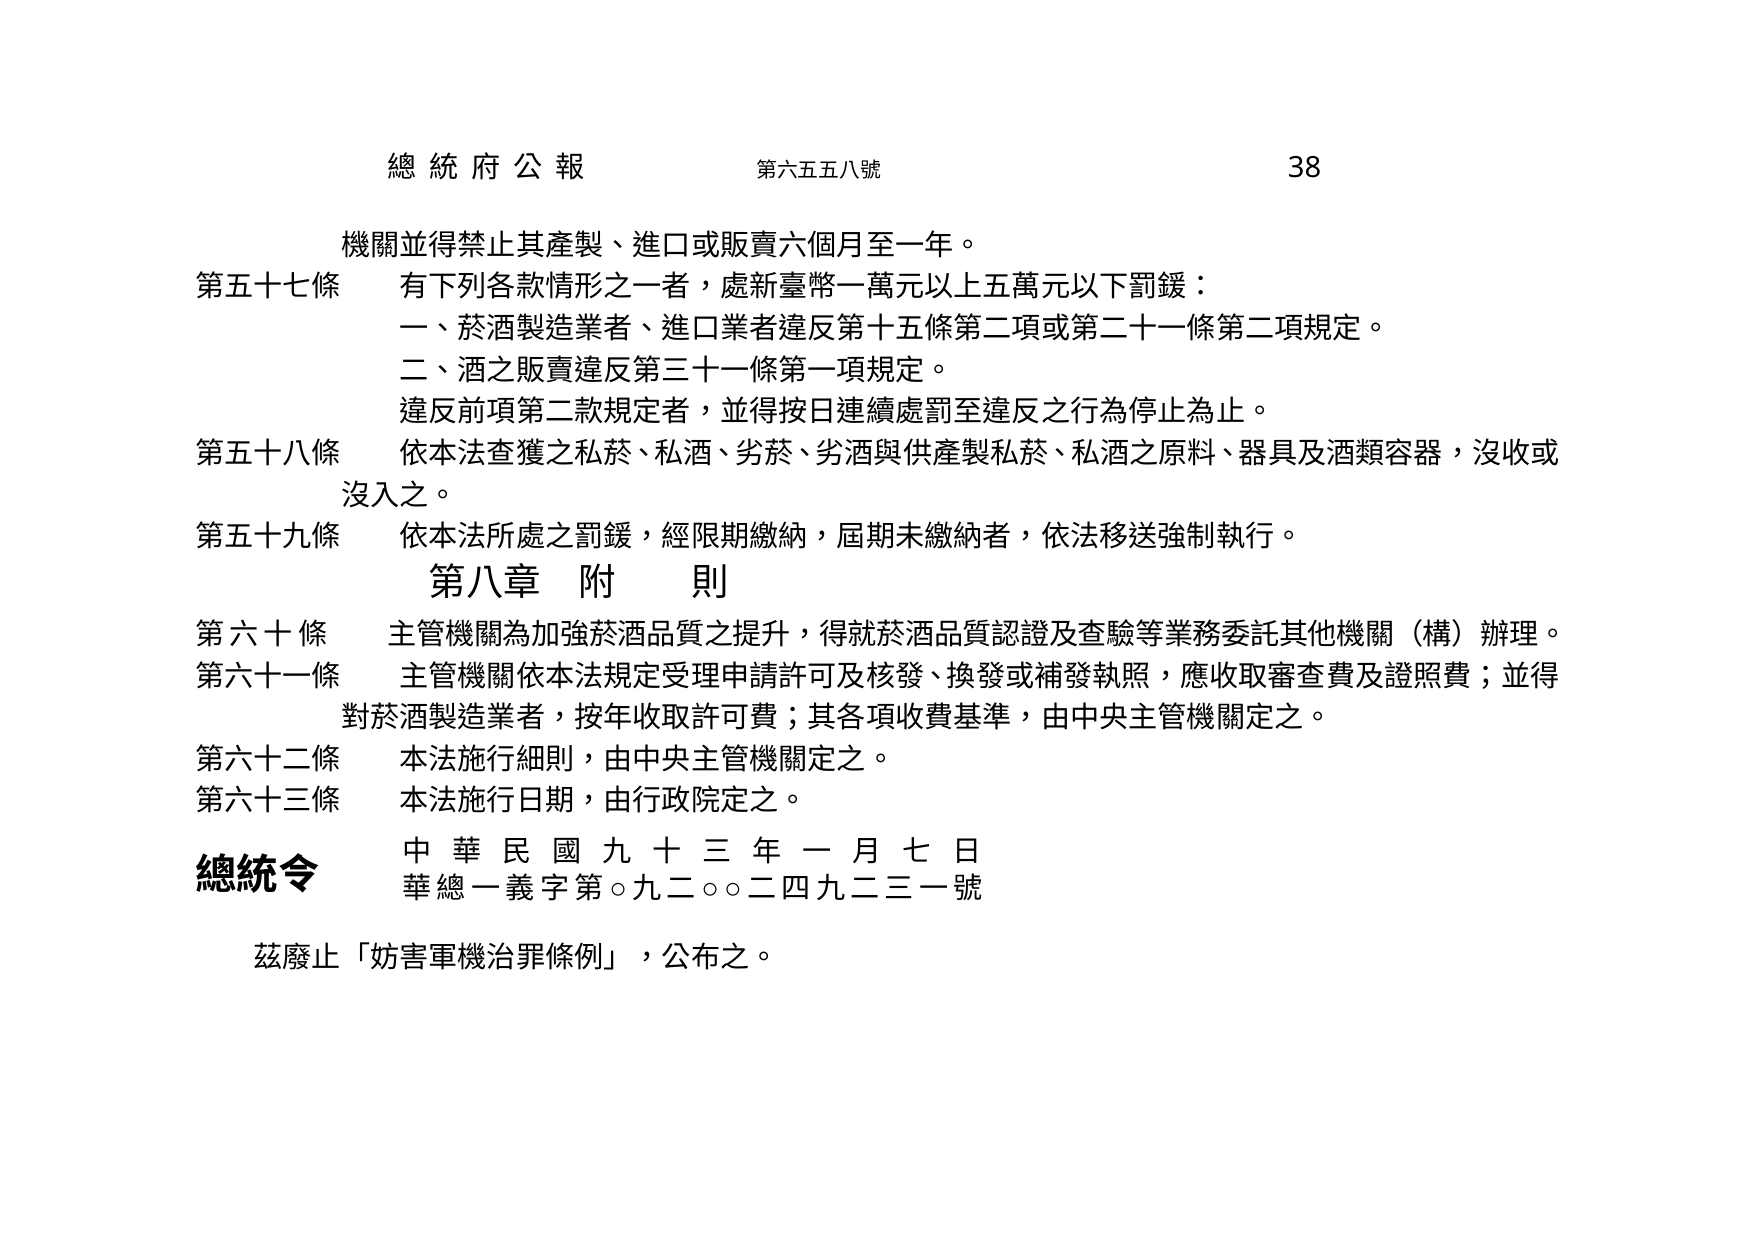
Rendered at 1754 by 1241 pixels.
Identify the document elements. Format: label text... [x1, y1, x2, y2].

text 第五十九條 依本法所處之罰鍰，經限期繳納，屆期未繳納者，依法移送強制執行。 [195, 513, 1559, 555]
text 第五十八條 依本法查獲之私菸、私酒、劣菸、劣酒與供產製私菸、私酒之原料、器具及酒類容器，沒收或沒入之。 [195, 430, 1559, 513]
table_header 中華民國九十三年一月七日 華總一義字第○九二○○二四九二三一號 [399, 831, 986, 938]
table_header 總統令 [192, 831, 399, 938]
text 第六十條 主管機關為加強菸酒品質之提升，得就菸酒品質認證及查驗等業務委託其他機關（構）辦理。 [195, 612, 1559, 653]
text 茲廢止「妨害軍機治罪條例」，公布之。 [195, 938, 1559, 975]
text 第六十一條 主管機關依本法規定受理申請許可及核發、換發或補發執照，應收取審查費及證照費；並得對菸酒製造業者，按年收取許可費；其各項收費基準，由中央主管機關定之。 [195, 653, 1559, 736]
text 二、酒之販賣違反第三十一條第一項規定。 [399, 347, 1559, 388]
text 一、菸酒製造業者、進口業者違反第十五條第二項或第二十一條第二項規定。 [399, 305, 1559, 347]
text 違反前項第二款規定者，並得按日連續處罰至違反之行為停止為止。 [341, 388, 1559, 430]
text 第八章 附 則 [428, 562, 1559, 604]
text 機關並得禁止其產製、進口或販賣六個月至一年。 [341, 222, 1559, 263]
text 第五十七條 有下列各款情形之一者，處新臺幣一萬元以上五萬元以下罰鍰： [195, 263, 1559, 305]
text 第六十三條 本法施行日期，由行政院定之。 [195, 777, 1559, 819]
text 第六十二條 本法施行細則，由中央主管機關定之。 [195, 736, 1559, 777]
